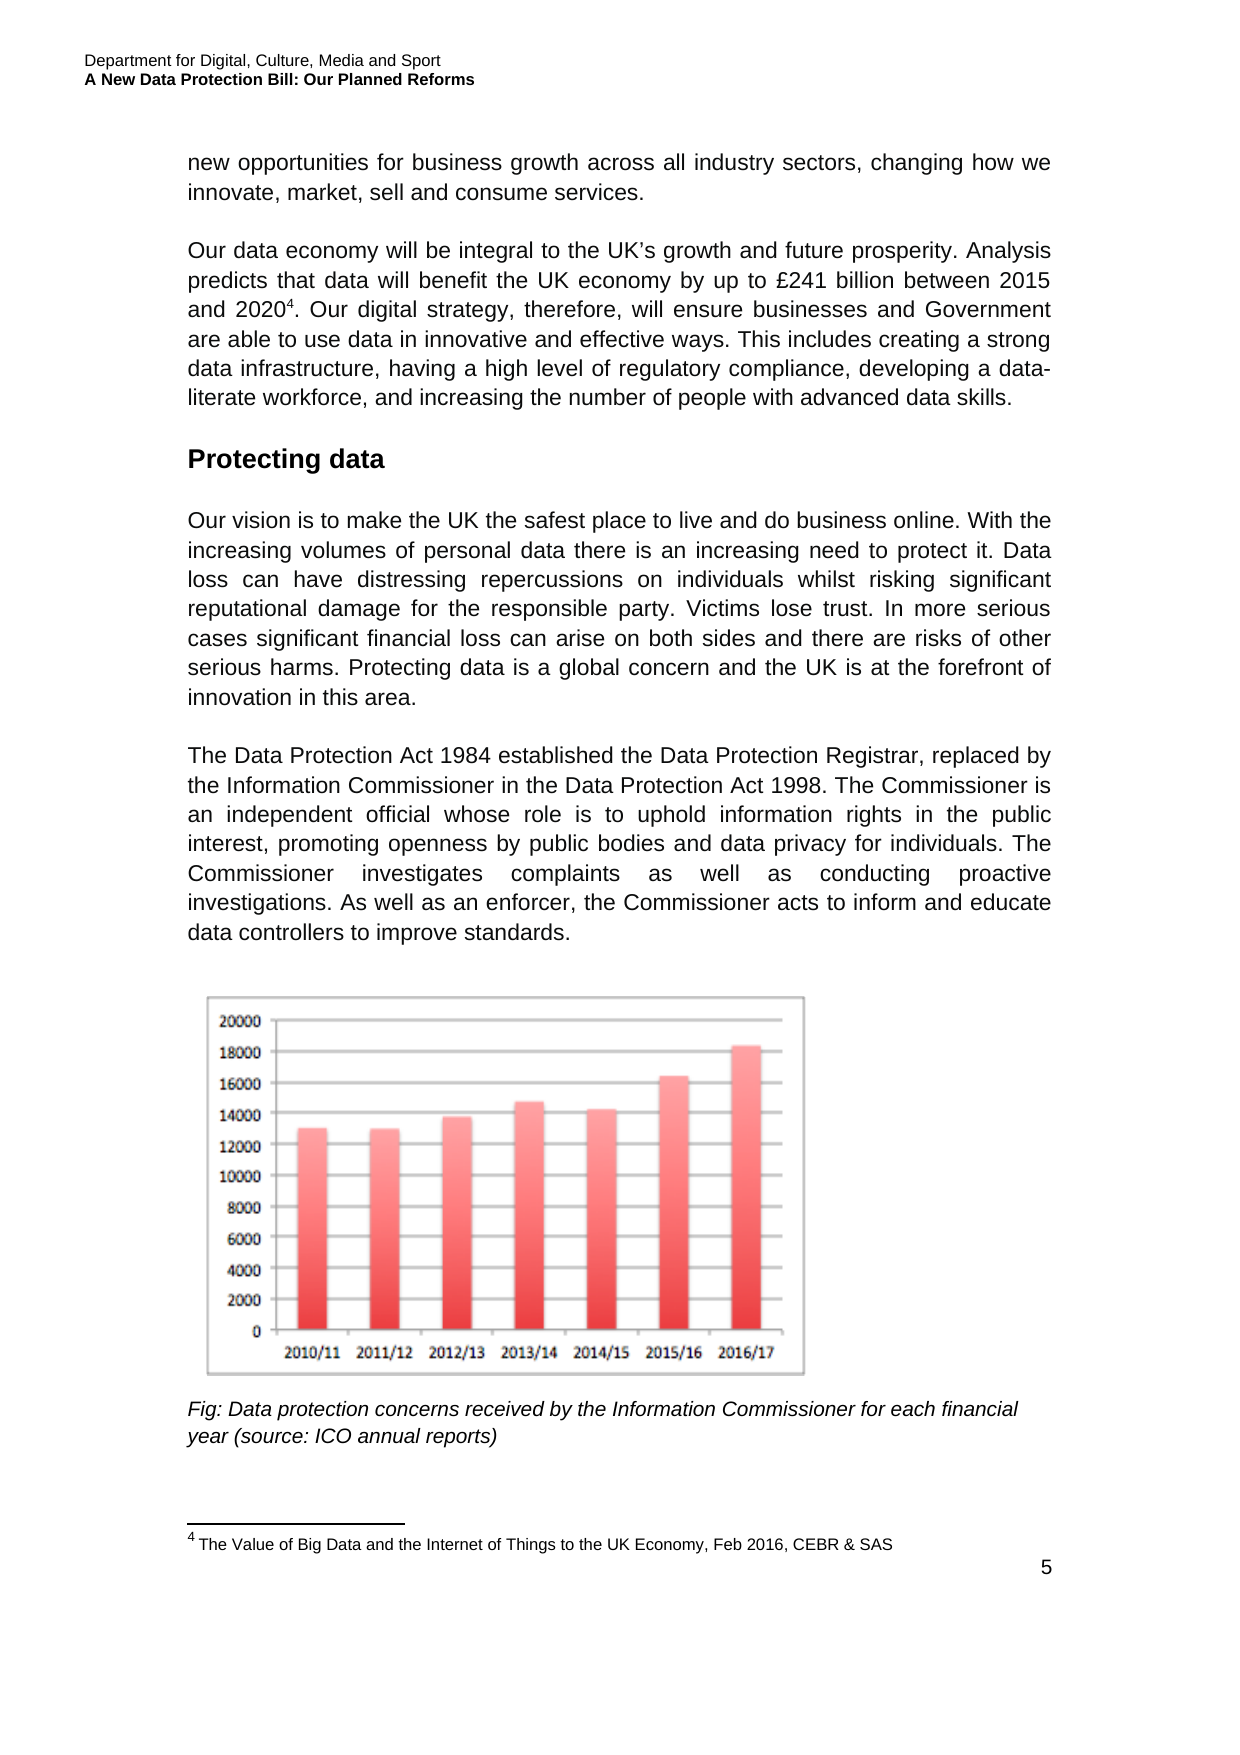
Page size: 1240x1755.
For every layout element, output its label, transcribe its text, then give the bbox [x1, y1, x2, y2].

text new opportunities for business growth across all industry sectors, changing how we innovate, market, sell and consume services. [187, 150, 1052, 205]
text Our data economy will be integral to the UK’s growth and future prosperity. Analysis predicts that data will benefit the UK economy by up to £241 billion between 2015 and 2020. Our digital strategy, therefore, will ensure businesses and Government are able to use data in innovative and effective ways. This includes creating a strong data infrastructure, having a high level of regulatory compliance, developing a data-literate workforce, and increasing the number of people with advanced data skills. [187, 238, 1052, 411]
text The Data Protection Act 1984 established the Data Protection Registrar, replaced by the Information Commissioner in the Data Protection Act 1998. The Commissioner is an independent official whose role is to uphold information rights in the public interest, promoting openness by public bodies and data privacy for individuals. The Commissioner investigates complaints as well as conducting proactive investigations. As well as an enforcer, the Commissioner acts to inform and educate data controllers to improve standards. [187, 743, 1052, 945]
text Our vision is to make the UK the safest place to live and do business online. With the increasing volumes of personal data there is an increasing need to protect it. Data loss can have distressing repercussions on individuals whilst risking significant reputational damage for the responsible party. Victims lose trust. In more serious cases significant financial loss can arise on both sides and there are risks of other serious harms. Protecting data is a global concern and the UK is at the forefront of innovation in this area. [187, 508, 1052, 710]
text Fig: Data protection concerns received by the Information Commissioner for each financial year (source: ICO annual reports) [187, 1398, 1052, 1448]
text The Value of Big Data and the Internet of Things to the UK Economy, Feb 2016, CEBR & SAS [187, 1530, 1052, 1555]
text Protecting data [187, 444, 1052, 474]
picture [206, 996, 806, 1376]
